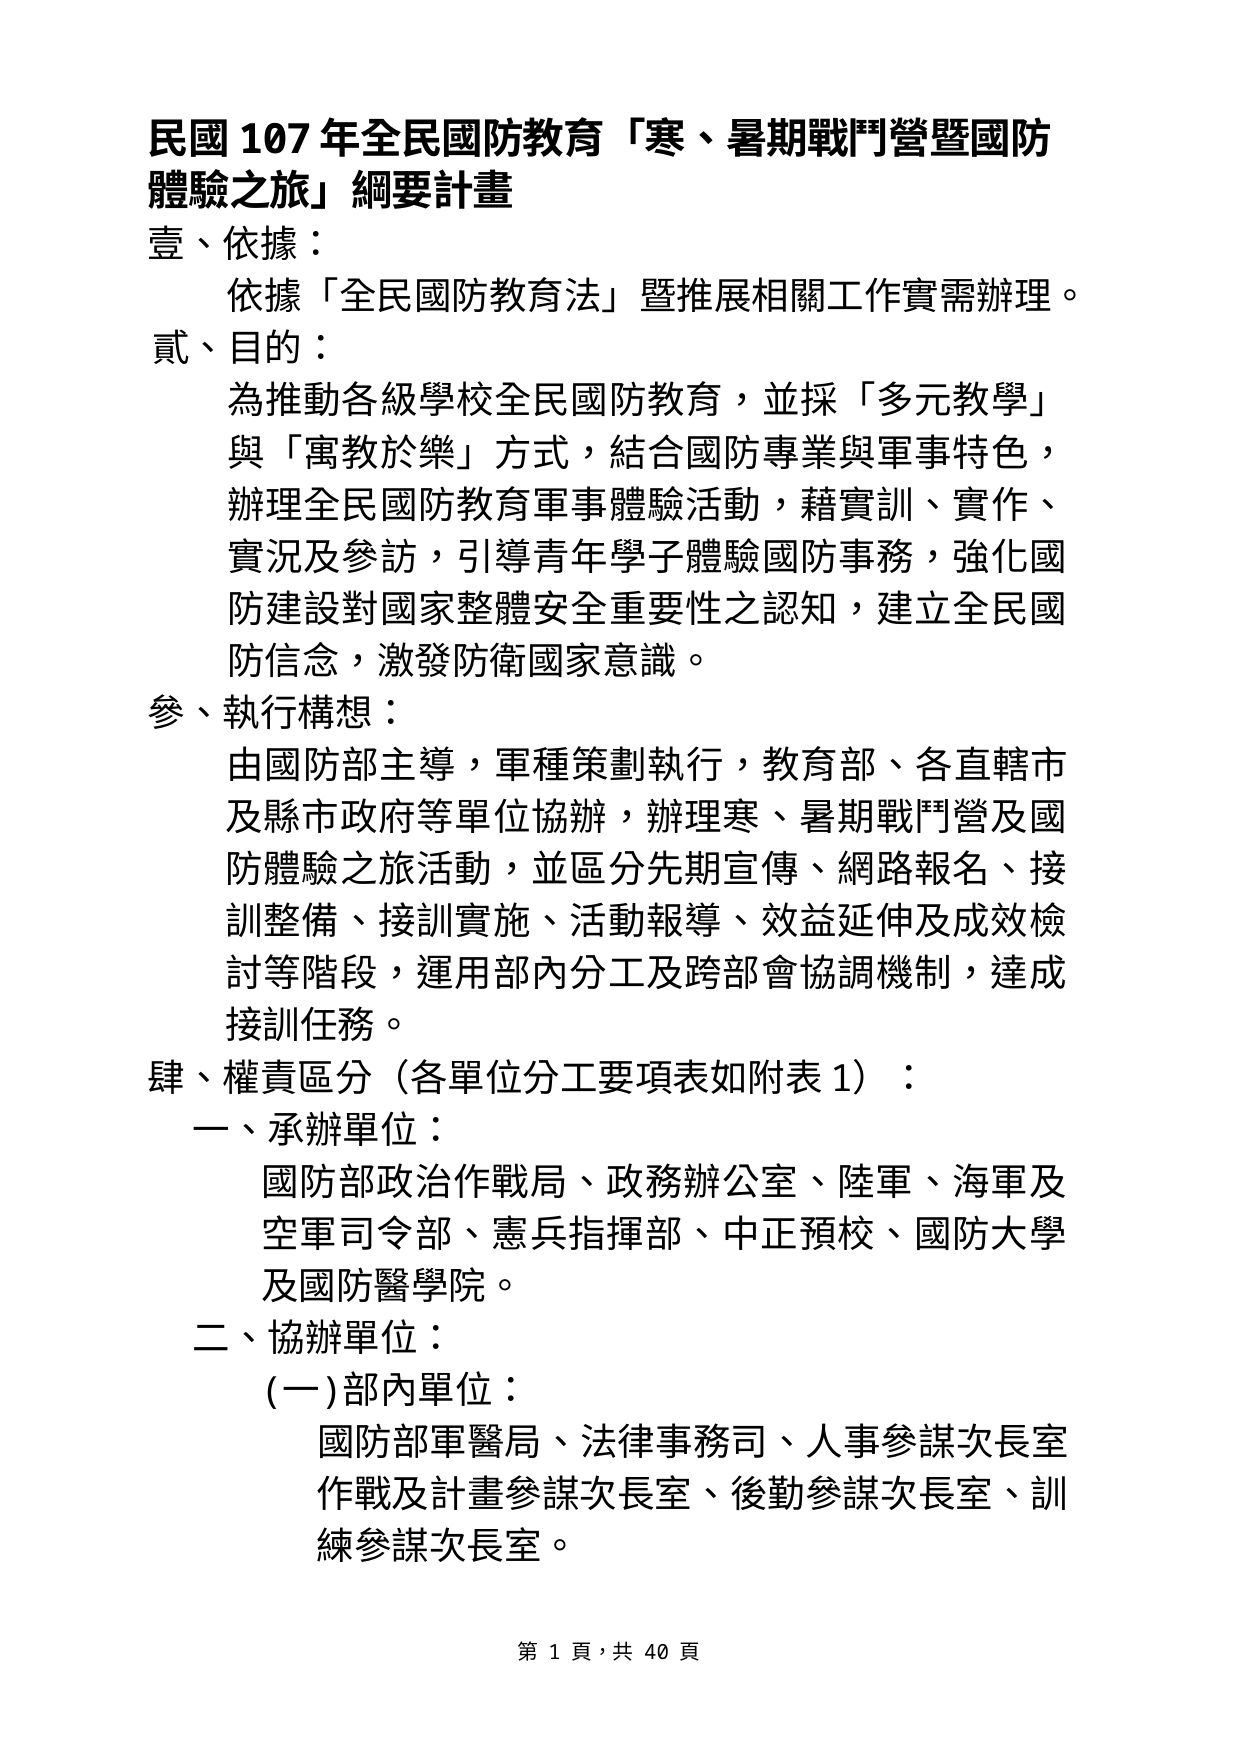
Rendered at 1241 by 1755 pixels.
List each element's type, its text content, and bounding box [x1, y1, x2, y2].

text 貳、目的： [152, 320, 1069, 372]
text 依據「全民國防教育法」暨推展相關工作實需辦理。 [226, 268, 1069, 320]
text 國防部政治作戰局、政務辦公室、陸軍、海軍及空軍司令部、憲兵指揮部、中正預校、國防大學及國防醫學院。 [261, 1153, 1069, 1310]
text 民國107年全民國防教育「寒、暑期戰鬥營暨國防體驗之旅」綱要計畫 [148, 112, 1069, 216]
text (一)部內單位： [148, 1362, 1069, 1414]
text 肆、權責區分（各單位分工要項表如附表1）： [148, 1049, 1069, 1101]
text 參、執行構想： [148, 685, 1069, 737]
text 為推動各級學校全民國防教育，並採「多元教學」與「寓教於樂」方式，結合國防專業與軍事特色，辦理全民國防教育軍事體驗活動，藉實訓、實作、實況及參訪，引導青年學子體驗國防事務，強化國防建設對國家整體安全重要性之認知，建立全民國防信念，激發防衛國家意識。 [227, 372, 1069, 685]
text 國防部軍醫局、法律事務司、人事參謀次長室、作戰及計畫參謀次長室、後勤參謀次長室、訓練參謀次長室。 [316, 1414, 1069, 1570]
text 由國防部主導，軍種策劃執行，教育部、各直轄市及縣市政府等單位協辦，辦理寒、暑期戰鬥營及國防體驗之旅活動，並區分先期宣傳、網路報名、接訓整備、接訓實施、活動報導、效益延伸及成效檢討等階段，運用部內分工及跨部會協調機制，達成接訓任務。 [225, 737, 1069, 1049]
text 壹、依據： [148, 216, 1069, 268]
text 一、承辦單位： [148, 1101, 1069, 1153]
text 二、協辦單位： [148, 1310, 1069, 1362]
